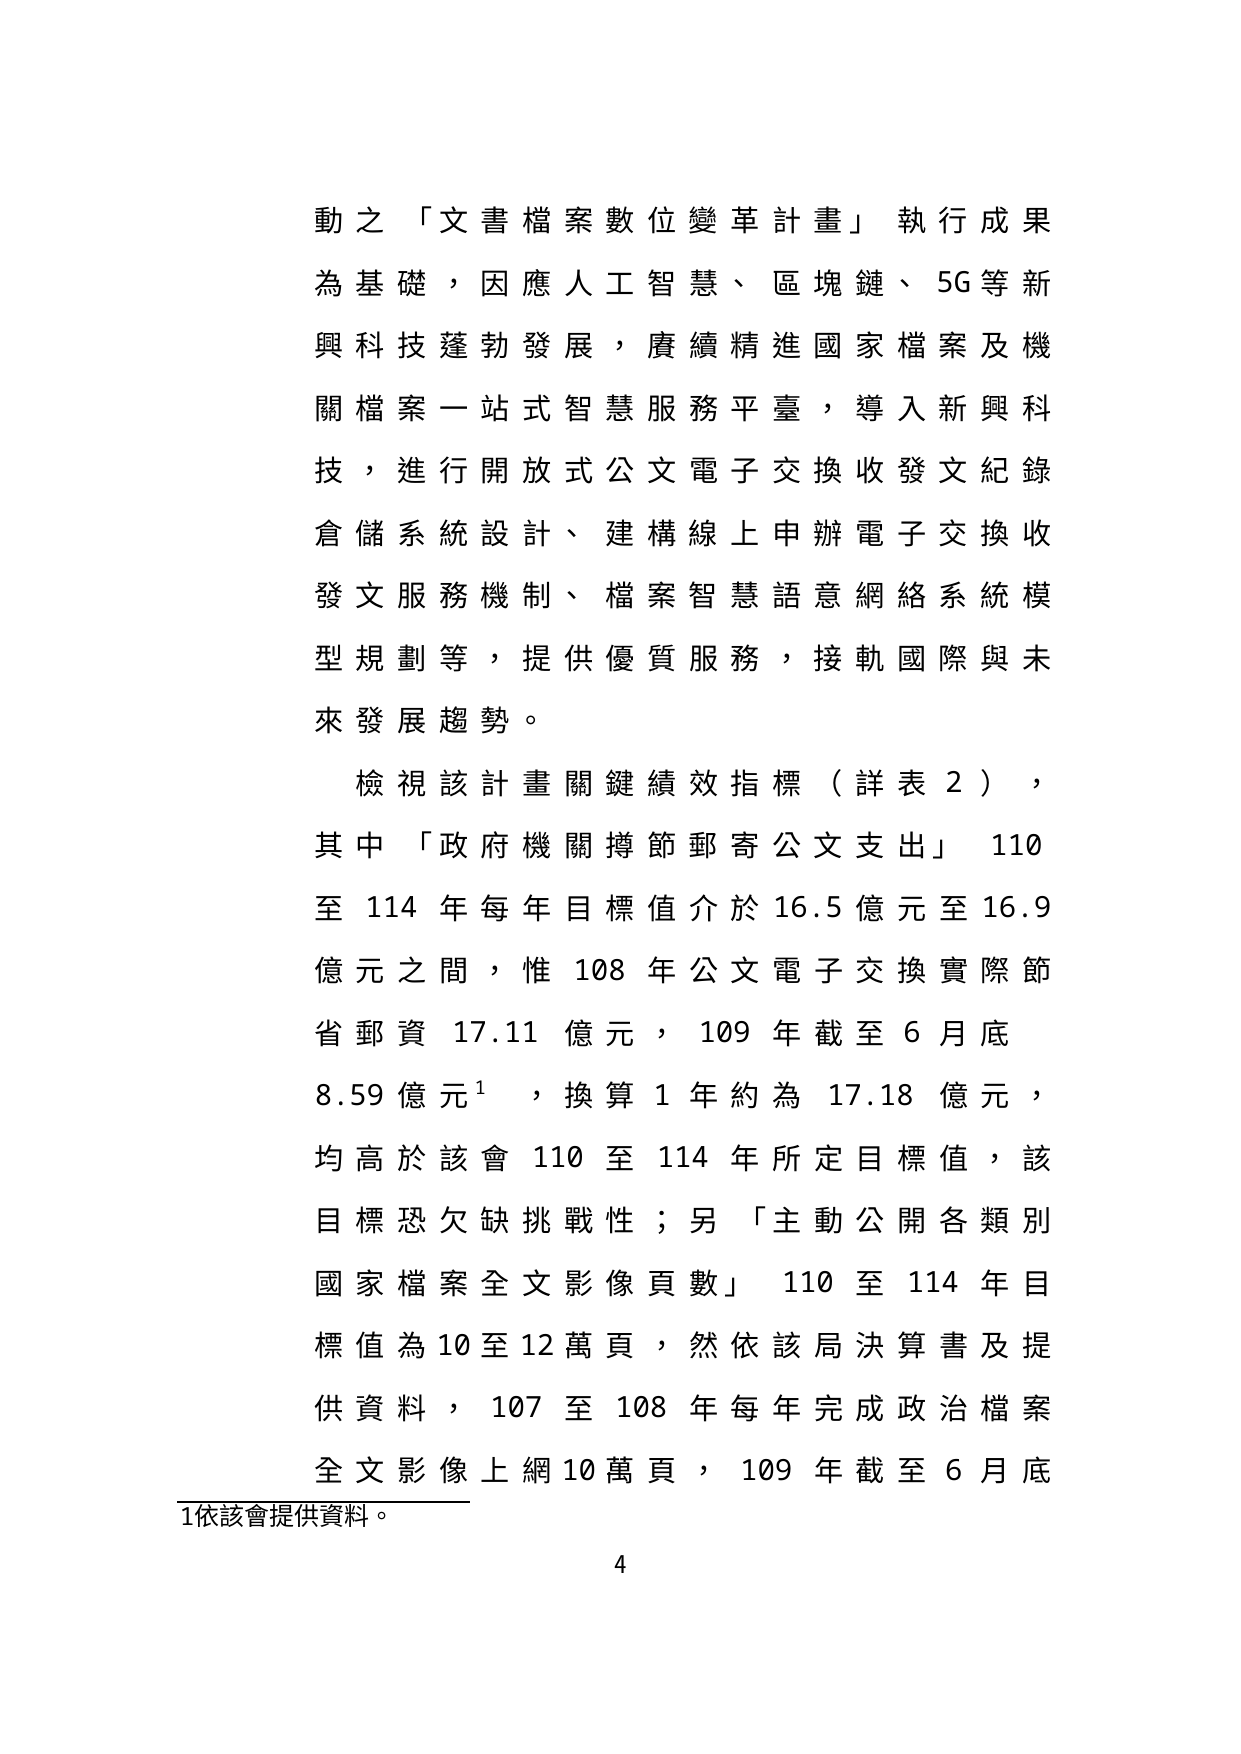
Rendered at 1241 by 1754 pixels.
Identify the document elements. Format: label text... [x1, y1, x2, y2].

text 檢視該計畫關鍵績效指標（詳表2），其中「政府機關撙節郵寄公文支出」110至114年每年目標值介於16.5億元至16.9億元之間，惟108年公文電子交換實際節省郵資17.11億元，109年截至6月底8.59億元，換算1年約為17.18億元，均高於該會110至114年所定目標值，該目標恐欠缺挑戰性；另「主動公開各類別國家檔案全文影像頁數」110至114年目標值為10至12萬頁，然依該局決算書及提供資料，107至108年每年完成政治檔案全文影像上網10萬頁，109年截至6月底公開上網6萬頁，換算1年約為12萬頁，加以該計畫每年預計投入逾億元導入新興科技，110至114年所定目標值似偏保守，允宜參酌以前年度執行情形及辦理本項計畫產生效益訂定更積極之目標值。 [271, 740, 1058, 1490]
text 依該會提供資料。 [179, 1502, 1063, 1532]
text 據說明，「文書檔案智慧鏈結計畫」為「服務型智慧政府2.0推動計畫」子計畫，以文書與檔案為核心，及以服務型智慧政府之願景進行規劃，並以106至109年推動之「文書檔案數位變革計畫」執行成果為基礎，因應人工智慧、區塊鏈、5G等新興科技蓬勃發展，賡續精進國家檔案及機關檔案一站式智慧服務平臺，導入新興科技，進行開放式公文電子交換收發文紀錄倉儲系統設計、建構線上申辦電子交換收發文服務機制、檔案智慧語意網絡系統模型規劃等，提供優質服務，接軌國際與未來發展趨勢。 [271, 177, 1058, 740]
